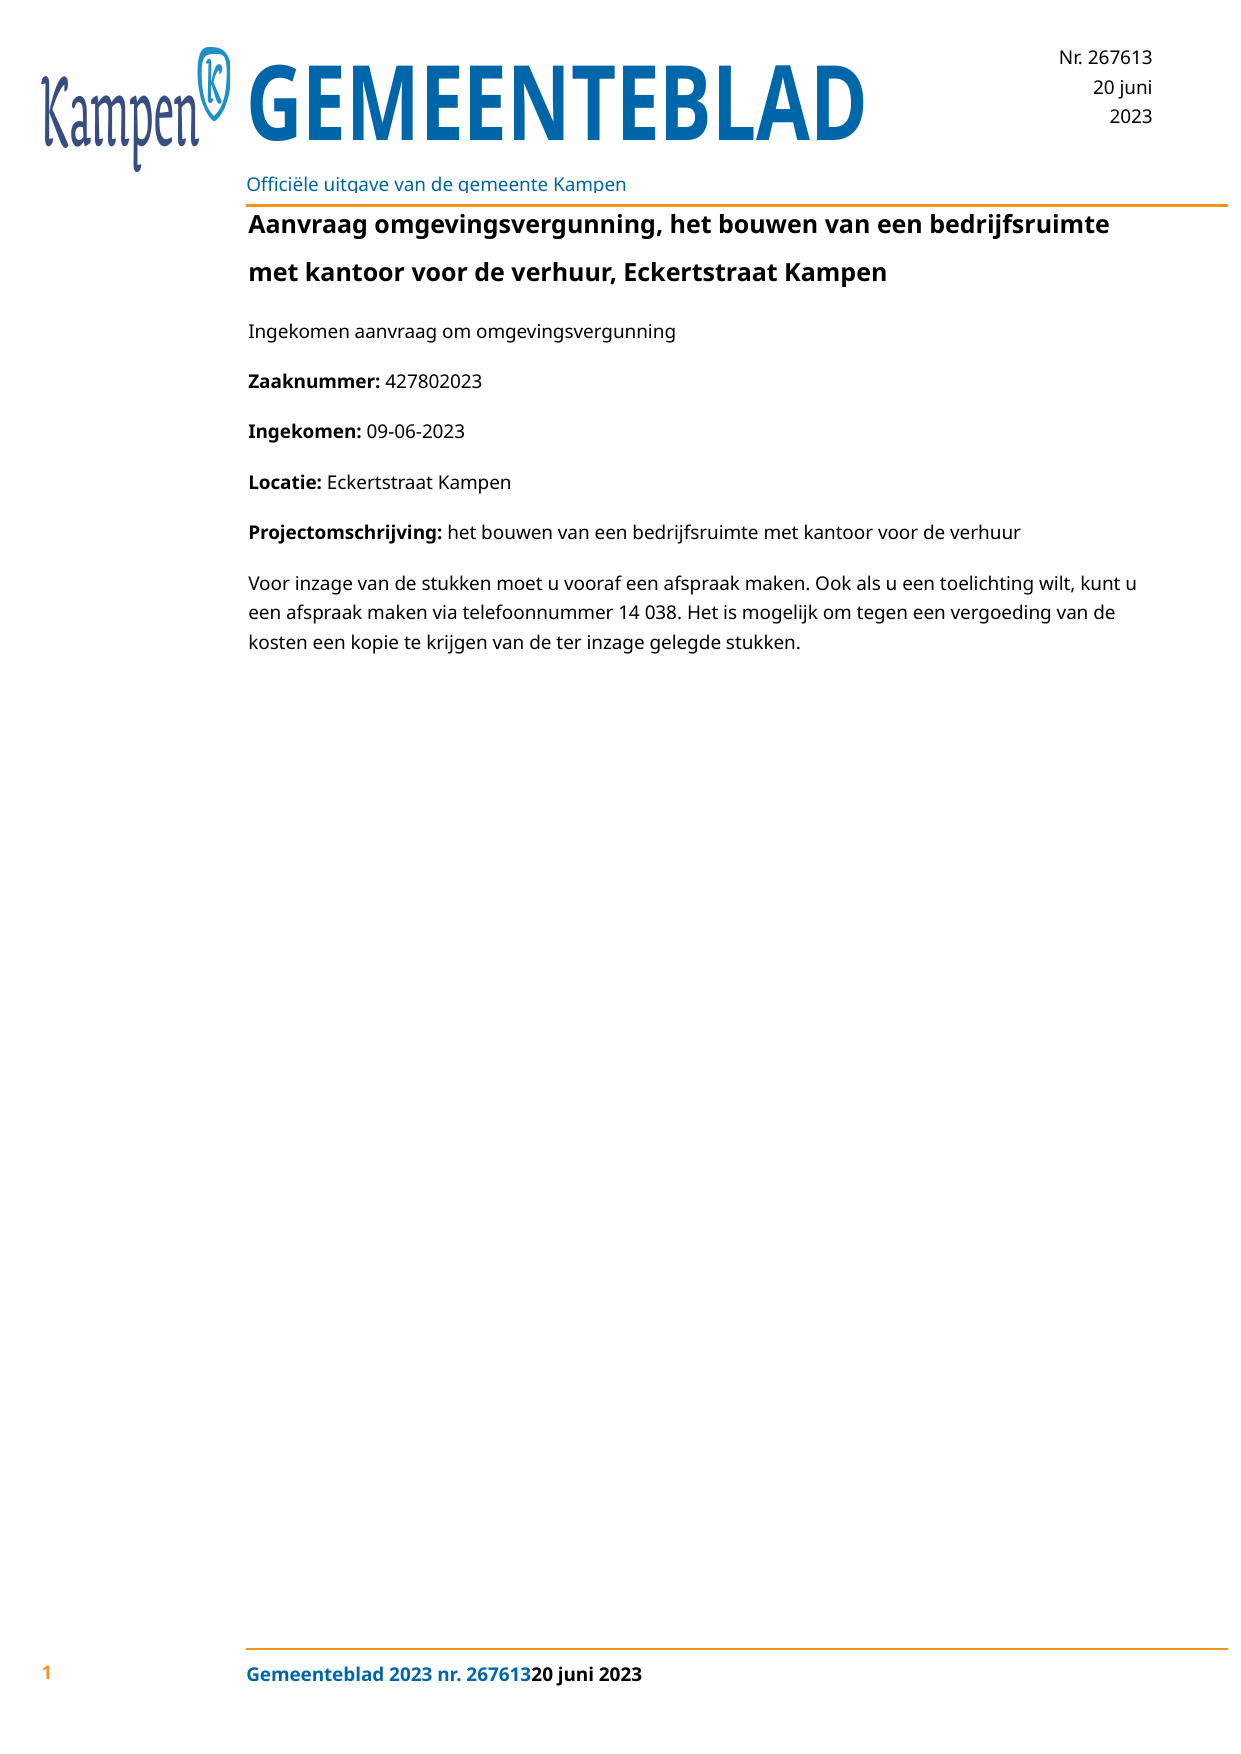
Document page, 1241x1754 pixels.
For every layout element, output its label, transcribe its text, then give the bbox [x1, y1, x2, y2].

text Zaaknummer: 427802023 [248, 368, 1152, 394]
text Ingekomen aanvraag om omgevingsvergunning [248, 318, 1152, 344]
picture [41, 47, 231, 172]
text Projectomschrijving: het bouwen van een bedrijfsruimte met kantoor voor de verhuur [248, 519, 1152, 545]
text Voor inzage van de stukken moet u vooraf een afspraak maken. Ook als u een toelichting wilt, kunt u een afspraak maken via telefoonnummer 14 038. Het is mogelijk om tegen een vergoeding van de kosten een kopie te krijgen van de ter inzage gelegde stukken. [248, 570, 1152, 655]
text Aanvraag omgevingsvergunning, het bouwen van een bedrijfsruimte met kantoor voor de verhuur, Eckertstraat Kampen [248, 207, 1152, 288]
text Ingekomen: 09-06-2023 [248, 419, 1152, 444]
text Locatie: Eckertstraat Kampen [248, 469, 1152, 495]
